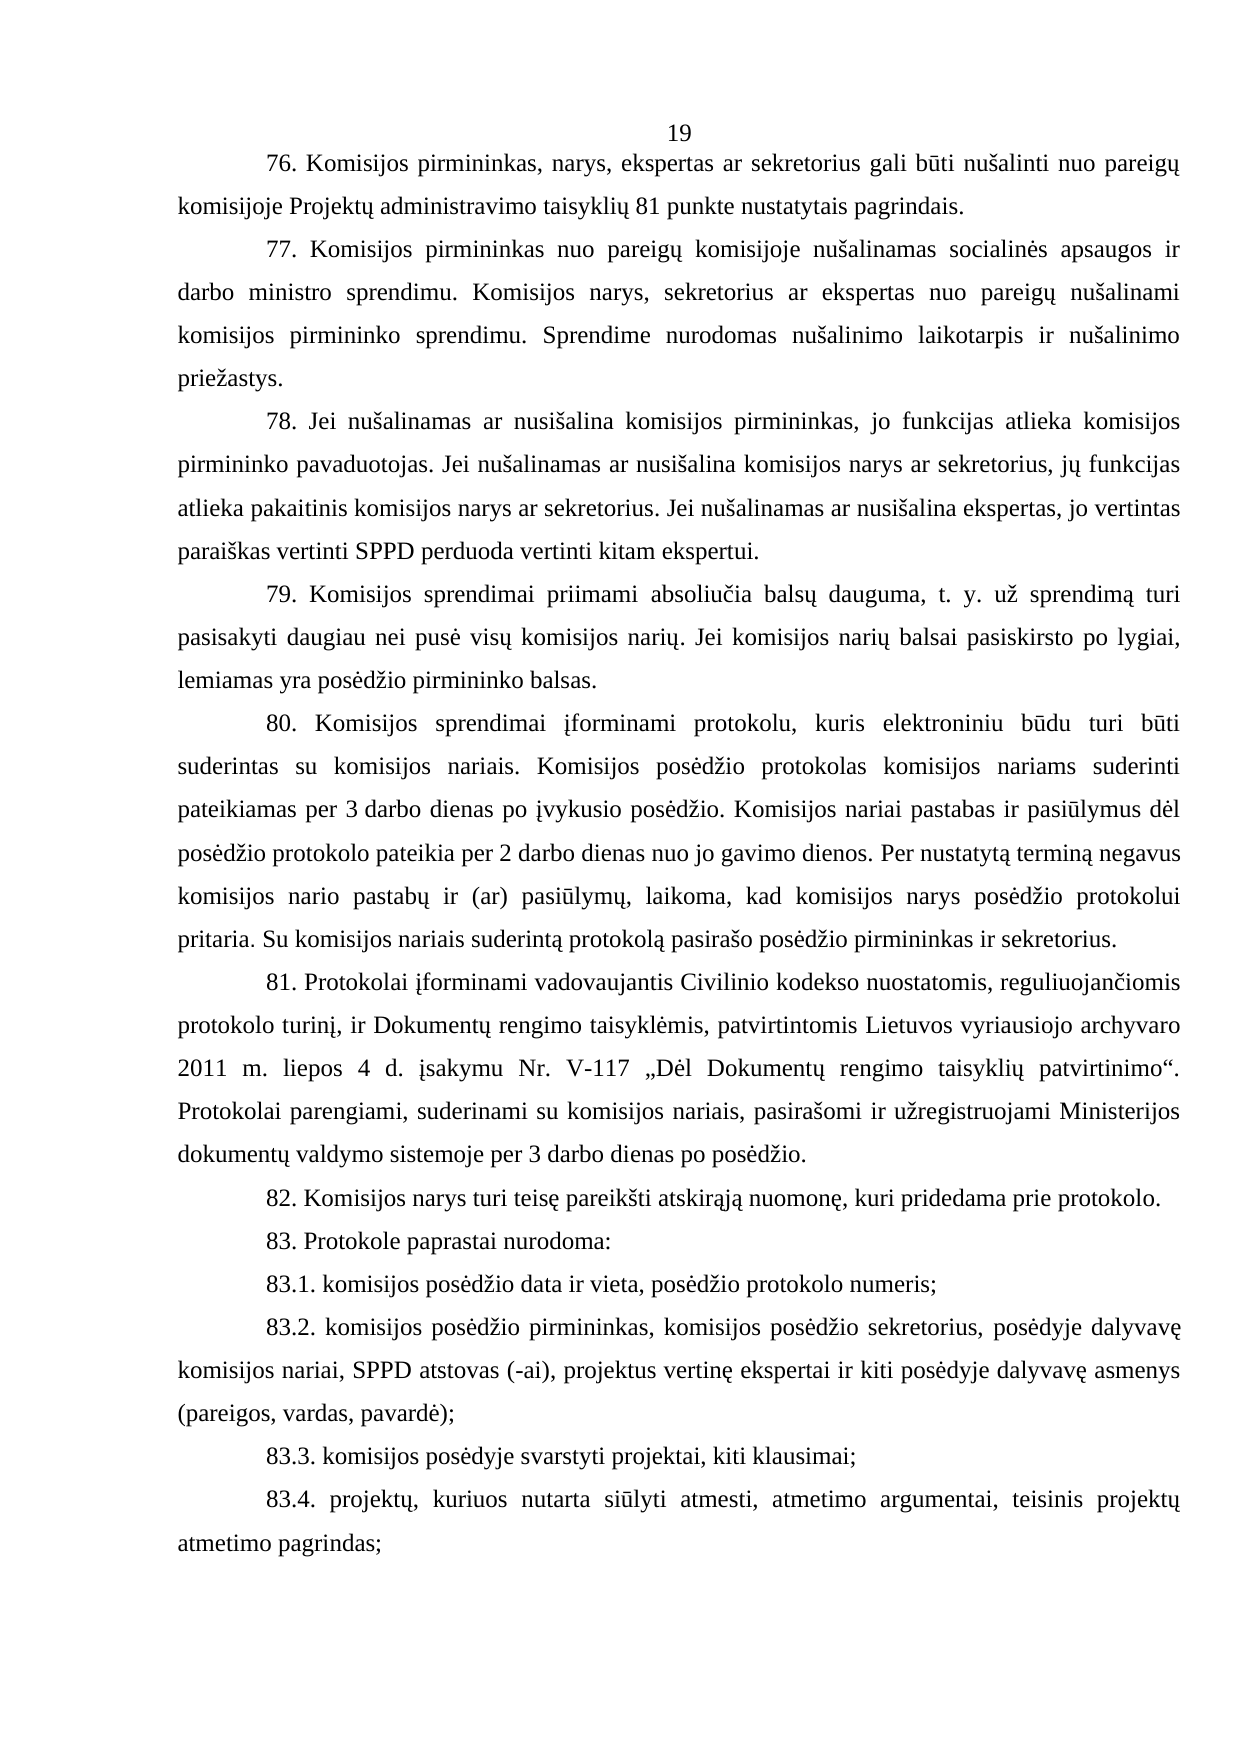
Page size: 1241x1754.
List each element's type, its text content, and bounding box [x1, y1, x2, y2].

text 81. Protokolai įforminami vadovaujantis Civilinio kodekso nuostatomis, reguliuojančiomis protokolo turinį, ir Dokumentų rengimo taisyklėmis, patvirtintomis Lietuvos vyriausiojo archyvaro 2011 m. liepos 4 d. įsakymu Nr. V-117 „Dėl Dokumentų rengimo taisyklių patvirtinimo“. Protokolai parengiami, suderinami su komisijos nariais, pasirašomi ir užregistruojami Ministerijos dokumentų valdymo sistemoje per 3 darbo dienas po posėdžio. [177, 967, 1181, 1168]
text 83. Protokole paprastai nurodoma: [177, 1226, 1181, 1254]
text 79. Komisijos sprendimai priimami absoliučia balsų dauguma, t. y. už sprendimą turi pasisakyti daugiau nei pusė visų komisijos narių. Jei komisijos narių balsai pasiskirsto po lygiai, lemiamas yra posėdžio pirmininko balsas. [177, 579, 1181, 694]
text 83.2. komisijos posėdžio pirmininkas, komisijos posėdžio sekretorius, posėdyje dalyvavę komisijos nariai, SPPD atstovas (-ai), projektus vertinę ekspertai ir kiti posėdyje dalyvavę asmenys (pareigos, vardas, pavardė); [177, 1312, 1181, 1427]
text 77. Komisijos pirmininkas nuo pareigų komisijoje nušalinamas socialinės apsaugos ir darbo ministro sprendimu. Komisijos narys, sekretorius ar ekspertas nuo pareigų nušalinami komisijos pirmininko sprendimu. Sprendime nurodomas nušalinimo laikotarpis ir nušalinimo priežastys. [177, 234, 1181, 392]
text 82. Komisijos narys turi teisę pareikšti atskirąją nuomonę, kuri pridedama prie protokolo. [177, 1183, 1181, 1211]
text 83.1. komisijos posėdžio data ir vieta, posėdžio protokolo numeris; [177, 1269, 1181, 1298]
text 83.4. projektų, kuriuos nutarta siūlyti atmesti, atmetimo argumentai, teisinis projektų atmetimo pagrindas; [177, 1484, 1181, 1556]
text 76. Komisijos pirmininkas, narys, ekspertas ar sekretorius gali būti nušalinti nuo pareigų komisijoje Projektų administravimo taisyklių 81 punkte nustatytais pagrindais. [177, 148, 1181, 219]
text 83.3. komisijos posėdyje svarstyti projektai, kiti klausimai; [177, 1441, 1181, 1470]
text 80. Komisijos sprendimai įforminami protokolu, kuris elektroniniu būdu turi būti suderintas su komisijos nariais. Komisijos posėdžio protokolas komisijos nariams suderinti pateikiamas per 3 darbo dienas po įvykusio posėdžio. Komisijos nariai pastabas ir pasiūlymus dėl posėdžio protokolo pateikia per 2 darbo dienas nuo jo gavimo dienos. Per nustatytą terminą negavus komisijos nario pastabų ir (ar) pasiūlymų, laikoma, kad komisijos narys posėdžio protokolui pritaria. Su komisijos nariais suderintą protokolą pasirašo posėdžio pirmininkas ir sekretorius. [177, 708, 1181, 953]
text 78. Jei nušalinamas ar nusišalina komisijos pirmininkas, jo funkcijas atlieka komisijos pirmininko pavaduotojas. Jei nušalinamas ar nusišalina komisijos narys ar sekretorius, jų funkcijas atlieka pakaitinis komisijos narys ar sekretorius. Jei nušalinamas ar nusišalina ekspertas, jo vertintas paraiškas vertinti SPPD perduoda vertinti kitam ekspertui. [177, 406, 1181, 564]
